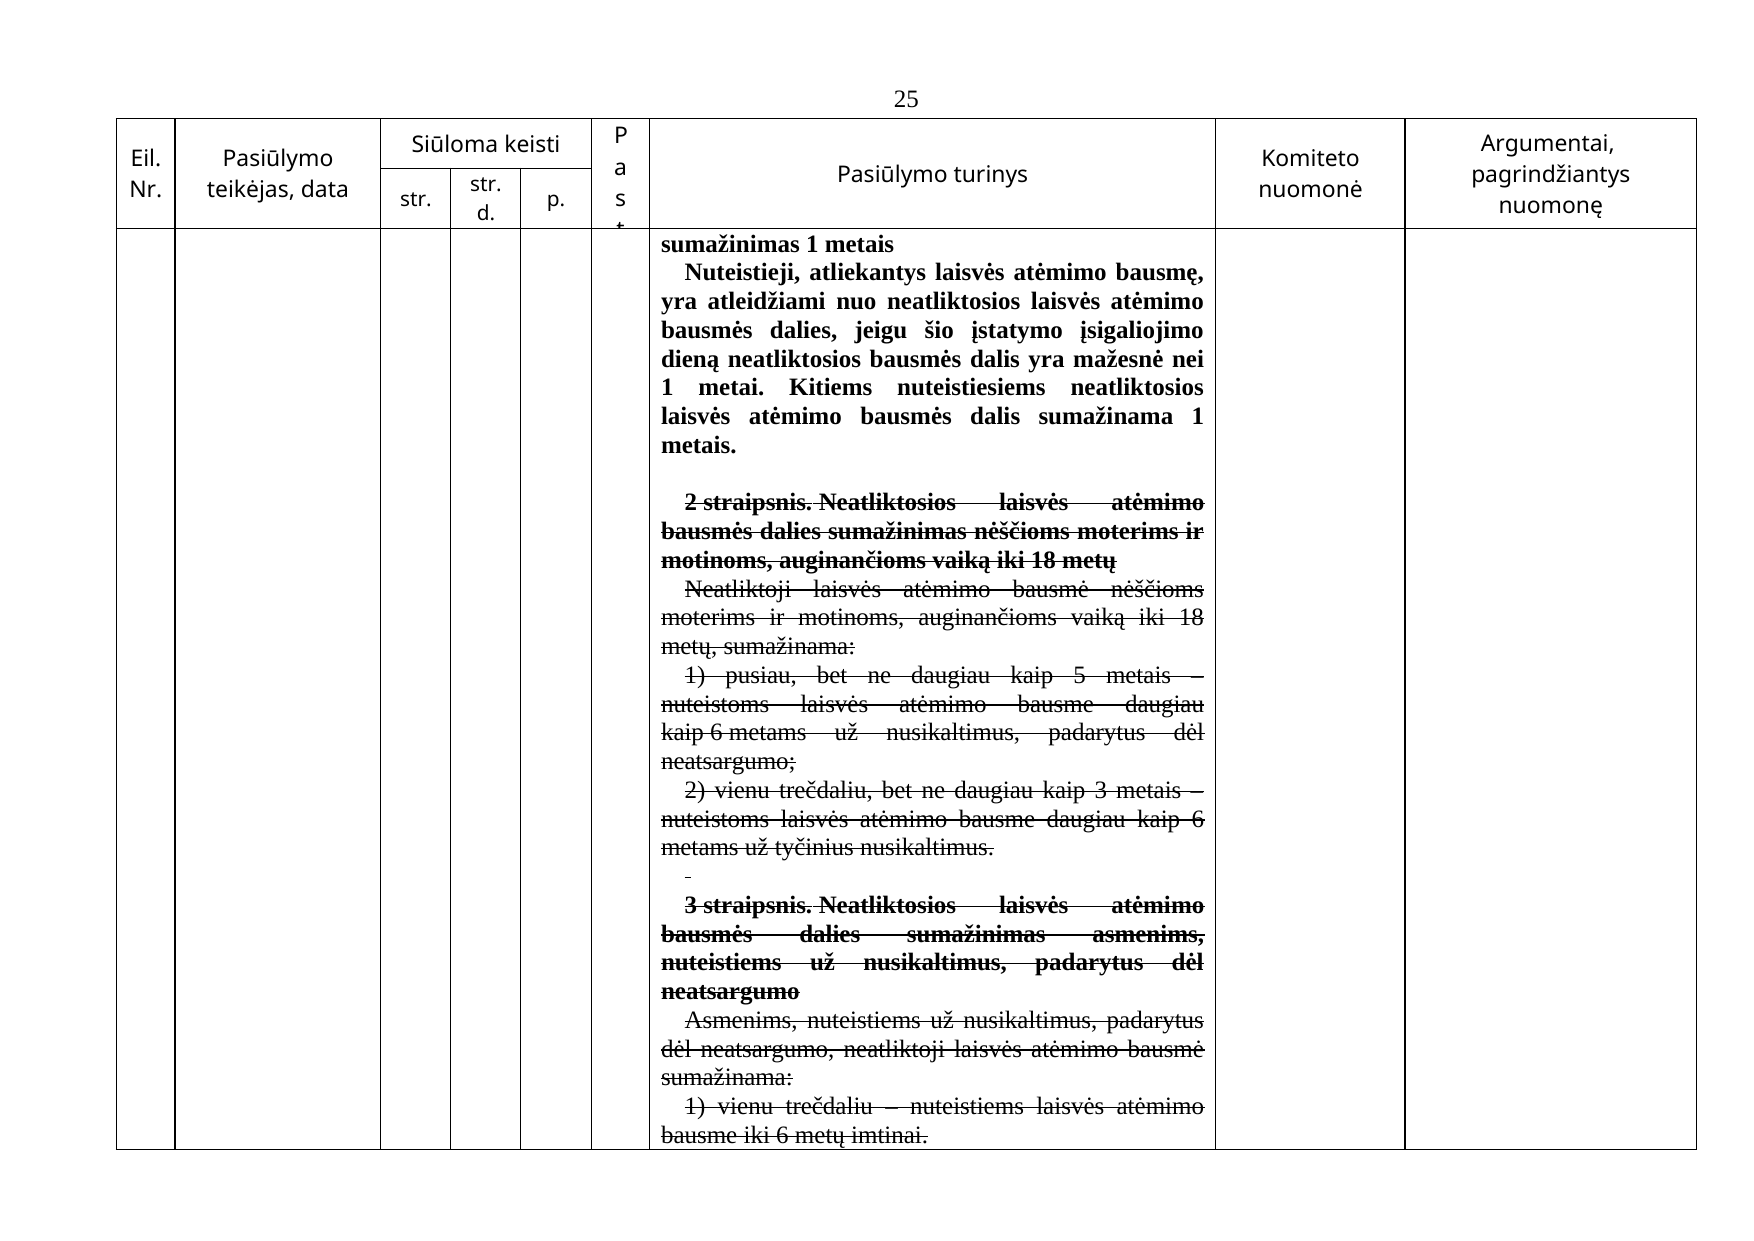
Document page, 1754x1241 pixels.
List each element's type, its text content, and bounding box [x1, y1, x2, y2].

table_cell [176, 229, 380, 1149]
table_cell [451, 229, 520, 1149]
table_cell str. [381, 169, 450, 228]
table_header Pastabos [592, 119, 649, 228]
table_cell [521, 229, 591, 1149]
table_cell [592, 229, 649, 1149]
table_cell p. [521, 169, 591, 228]
table_header Pasiūlymo teikėjas, data [176, 119, 380, 228]
table_header Argumentai, pagrindžiantys nuomonę [1406, 119, 1696, 228]
table_cell [1406, 229, 1696, 1149]
table_header Komiteto nuomonė [1216, 119, 1404, 228]
table_cell [381, 229, 450, 1149]
table_header Siūloma keisti [381, 119, 591, 167]
table_cell sumažinimas 1 metais Nuteistieji, atliekantys laisvės atėmimo bausmę, yra atleidžiami nuo neatliktosios laisvės atėmimo bausmės dalies, jeigu šio įstatymo įsigaliojimo dieną neatliktosios bausmės dalis yra mažesnė nei 1 metai. Kitiems nuteistiesiems neatliktosios laisvės atėmimo bausmės dalis sumažinama 1 metais. 2 straipsnis. Neatliktosios laisvės atėmimo bausmės dalies sumažinimas nėščioms moterims ir motinoms, auginančioms vaiką iki 18 metų Neatliktoji laisvės atėmimo bausmė nėščioms moterims ir motinoms, auginančioms vaiką iki 18 metų, sumažinama: 1) pusiau, bet ne daugiau kaip 5 metais – nuteistoms laisvės atėmimo bausme daugiau kaip 6 metams už nusikaltimus, padarytus dėl neatsargumo; 2) vienu trečdaliu, bet ne daugiau kaip 3 metais – nuteistoms laisvės atėmimo bausme daugiau kaip 6 metams už tyčinius nusikaltimus. 3 straipsnis. Neatliktosios laisvės atėmimo bausmės dalies sumažinimas asmenims, nuteistiems už nusikaltimus, padarytus dėl neatsargumo Asmenims, nuteistiems už nusikaltimus, padarytus dėl neatsargumo, neatliktoji laisvės atėmimo bausmė sumažinama: 1) vienu trečdaliu – nuteistiems laisvės atėmimo bausme iki 6 metų imtinai. [650, 229, 1215, 1149]
table_cell [1216, 229, 1404, 1149]
table_header Eil. Nr. [117, 119, 174, 228]
table_header Pasiūlymo turinys [650, 119, 1215, 228]
table_cell str. d. [451, 169, 520, 228]
table_cell [117, 229, 174, 1149]
